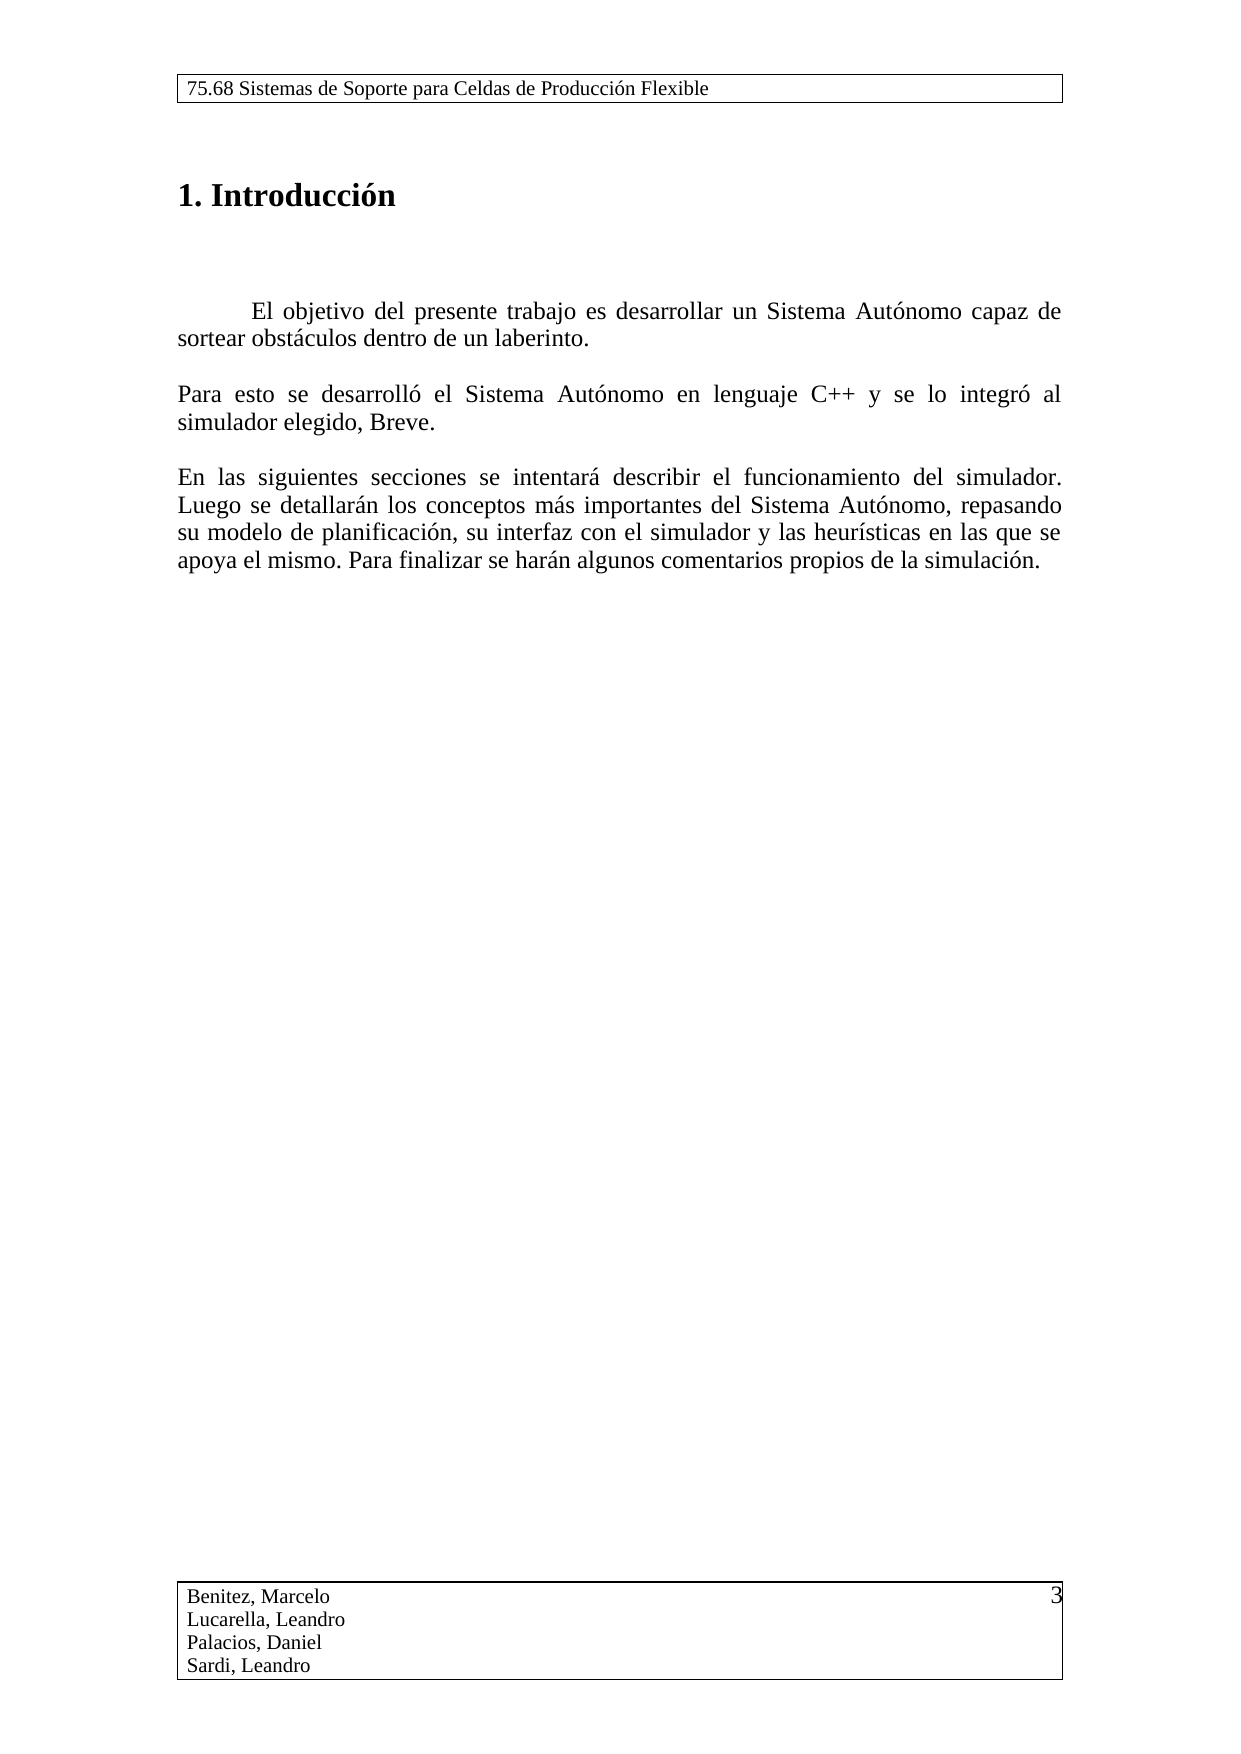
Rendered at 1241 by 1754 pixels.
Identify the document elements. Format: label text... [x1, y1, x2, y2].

text 1. Introducción [177, 177, 1063, 214]
text El objetivo del presente trabajo es desarrollar un Sistema Autónomo capaz de sortear obstáculos dentro de un laberinto. [177, 297, 1063, 352]
text Para esto se desarrolló el Sistema Autónomo en lenguaje C++ y se lo integró al simulador elegido, Breve. [177, 380, 1063, 435]
text En las siguientes secciones se intentará describir el funcionamiento del simulador. Luego se detallarán los conceptos más importantes del Sistema Autónomo, repasando su modelo de planificación, su interfaz con el simulador y las heurísticas en las que se apoya el mismo. Para finalizar se harán algunos comentarios propios de la simulación. [177, 463, 1063, 574]
